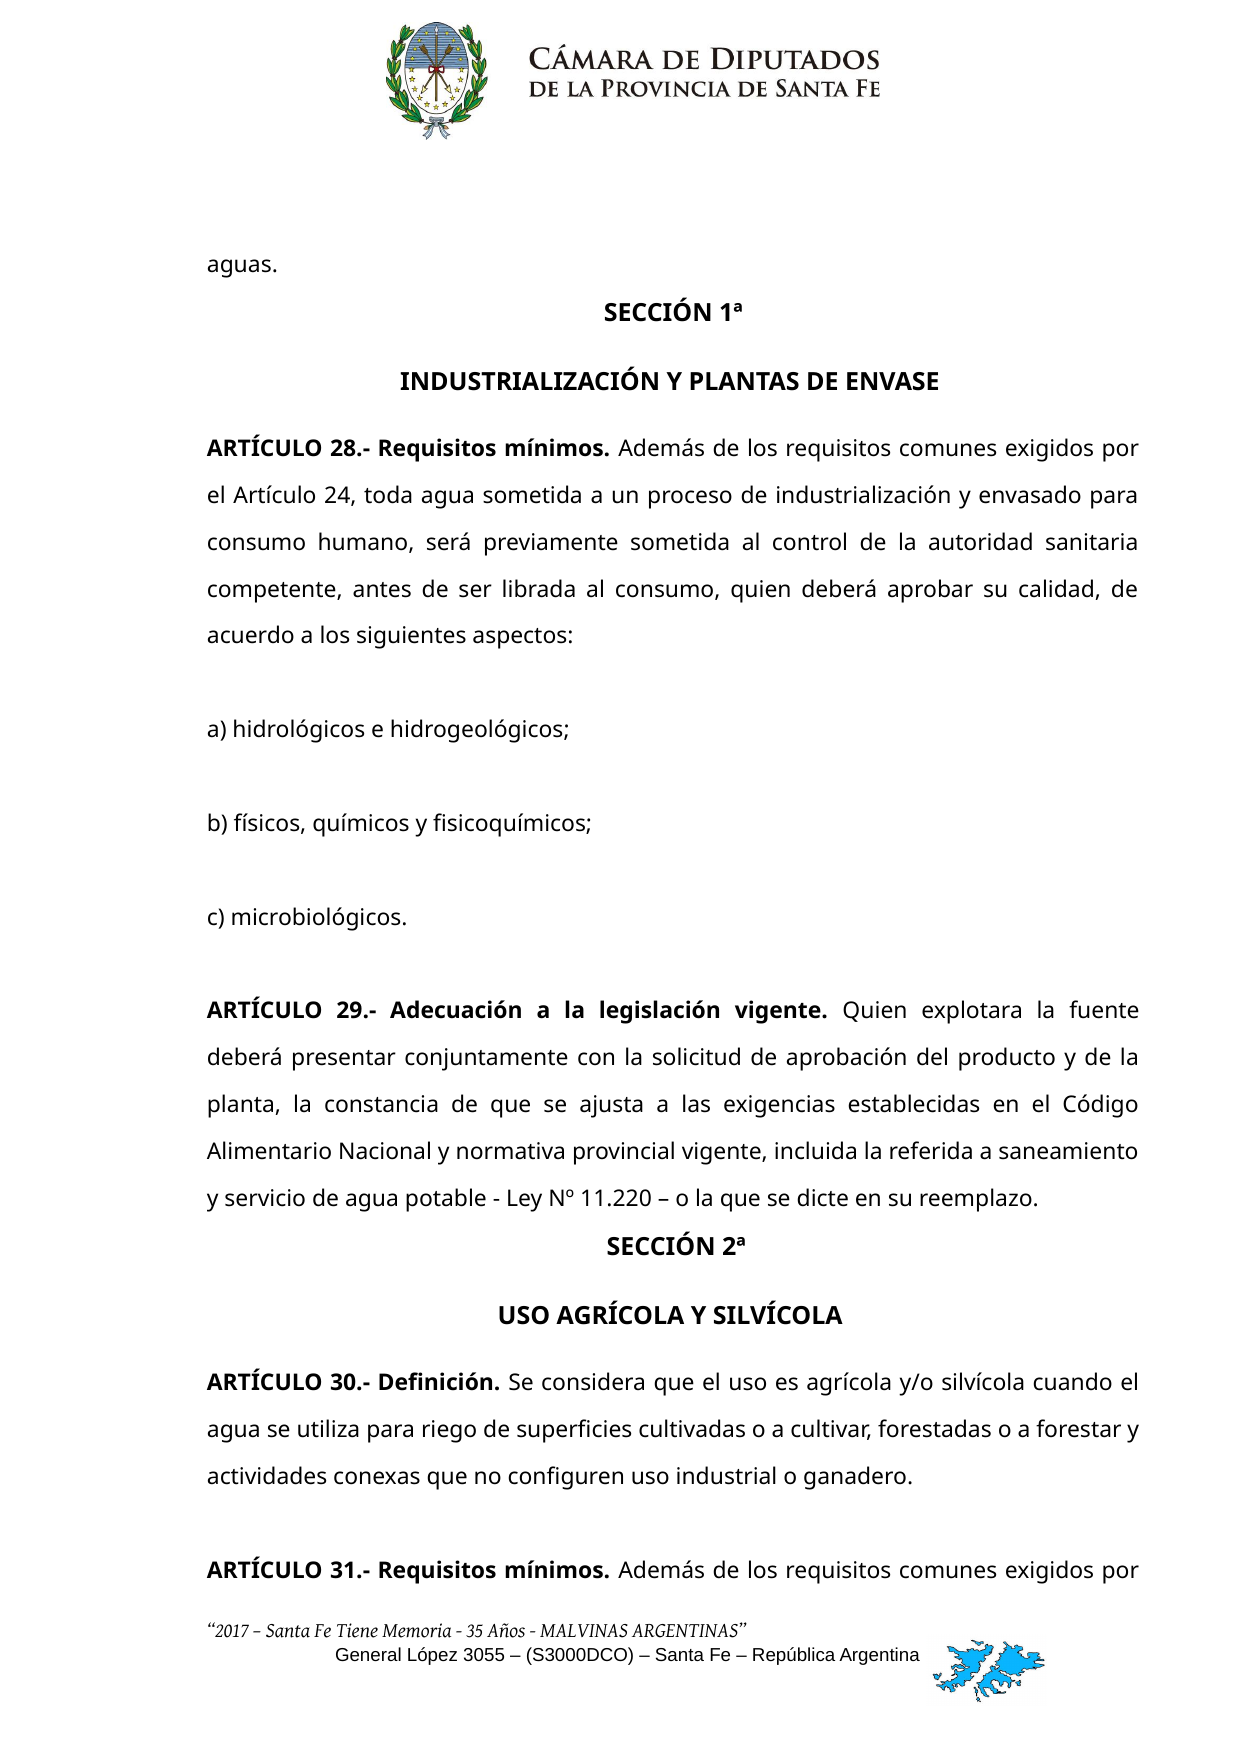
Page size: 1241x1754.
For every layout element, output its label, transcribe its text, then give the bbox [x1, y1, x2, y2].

text SECCIÓN 2ª [207, 1229, 1140, 1263]
text ARTÍCULO 28.- Requisitos mínimos. Además de los requisitos comunes exigidos por el Artículo 24, toda agua sometida a un proceso de industrialización y envasado para consumo humano, será previamente sometida al control de la autoridad sanitaria competente, antes de ser librada al consumo, quien deberá aprobar su calidad, de acuerdo a los siguientes aspectos: [207, 432, 1140, 651]
text c) microbiológicos. [207, 901, 1140, 932]
text INDUSTRIALIZACIÓN Y PLANTAS DE ENVASE [207, 363, 1140, 397]
text USO AGRÍCOLA y SILVÍCOLA [207, 1297, 1140, 1332]
text ARTÍCULO 29.- Adecuación a la legislación vigente. Quien explotara la fuente deberá presentar conjuntamente con la solicitud de aprobación del producto y de la planta, la constancia de que se ajusta a las exigencias establecidas en el Código Alimentario Nacional y normativa provincial vigente, incluida la referida a saneamiento y servicio de agua potable - Ley Nº 11.220 – o la que se dicte en su reemplazo. [207, 994, 1140, 1213]
picture [386, 22, 880, 144]
text b) físicos, químicos y fisicoquímicos; [207, 807, 1140, 838]
text ARTÍCULO 30.- Definición. Se considera que el uso es agrícola y/o silvícola cuando el agua se utiliza para riego de superficies cultivadas o a cultivar, forestadas o a forestar y actividades conexas que no configuren uso industrial o ganadero. [207, 1366, 1140, 1491]
picture [926, 1634, 1048, 1706]
text a) hidrológicos e hidrogeológicos; [207, 713, 1140, 744]
text aguas. [207, 247, 1140, 279]
text ARTÍCULO 31.- Requisitos mínimos. Además de los requisitos comunes exigidos por [207, 1554, 1140, 1585]
text SECCIÓN 1ª [207, 294, 1140, 328]
